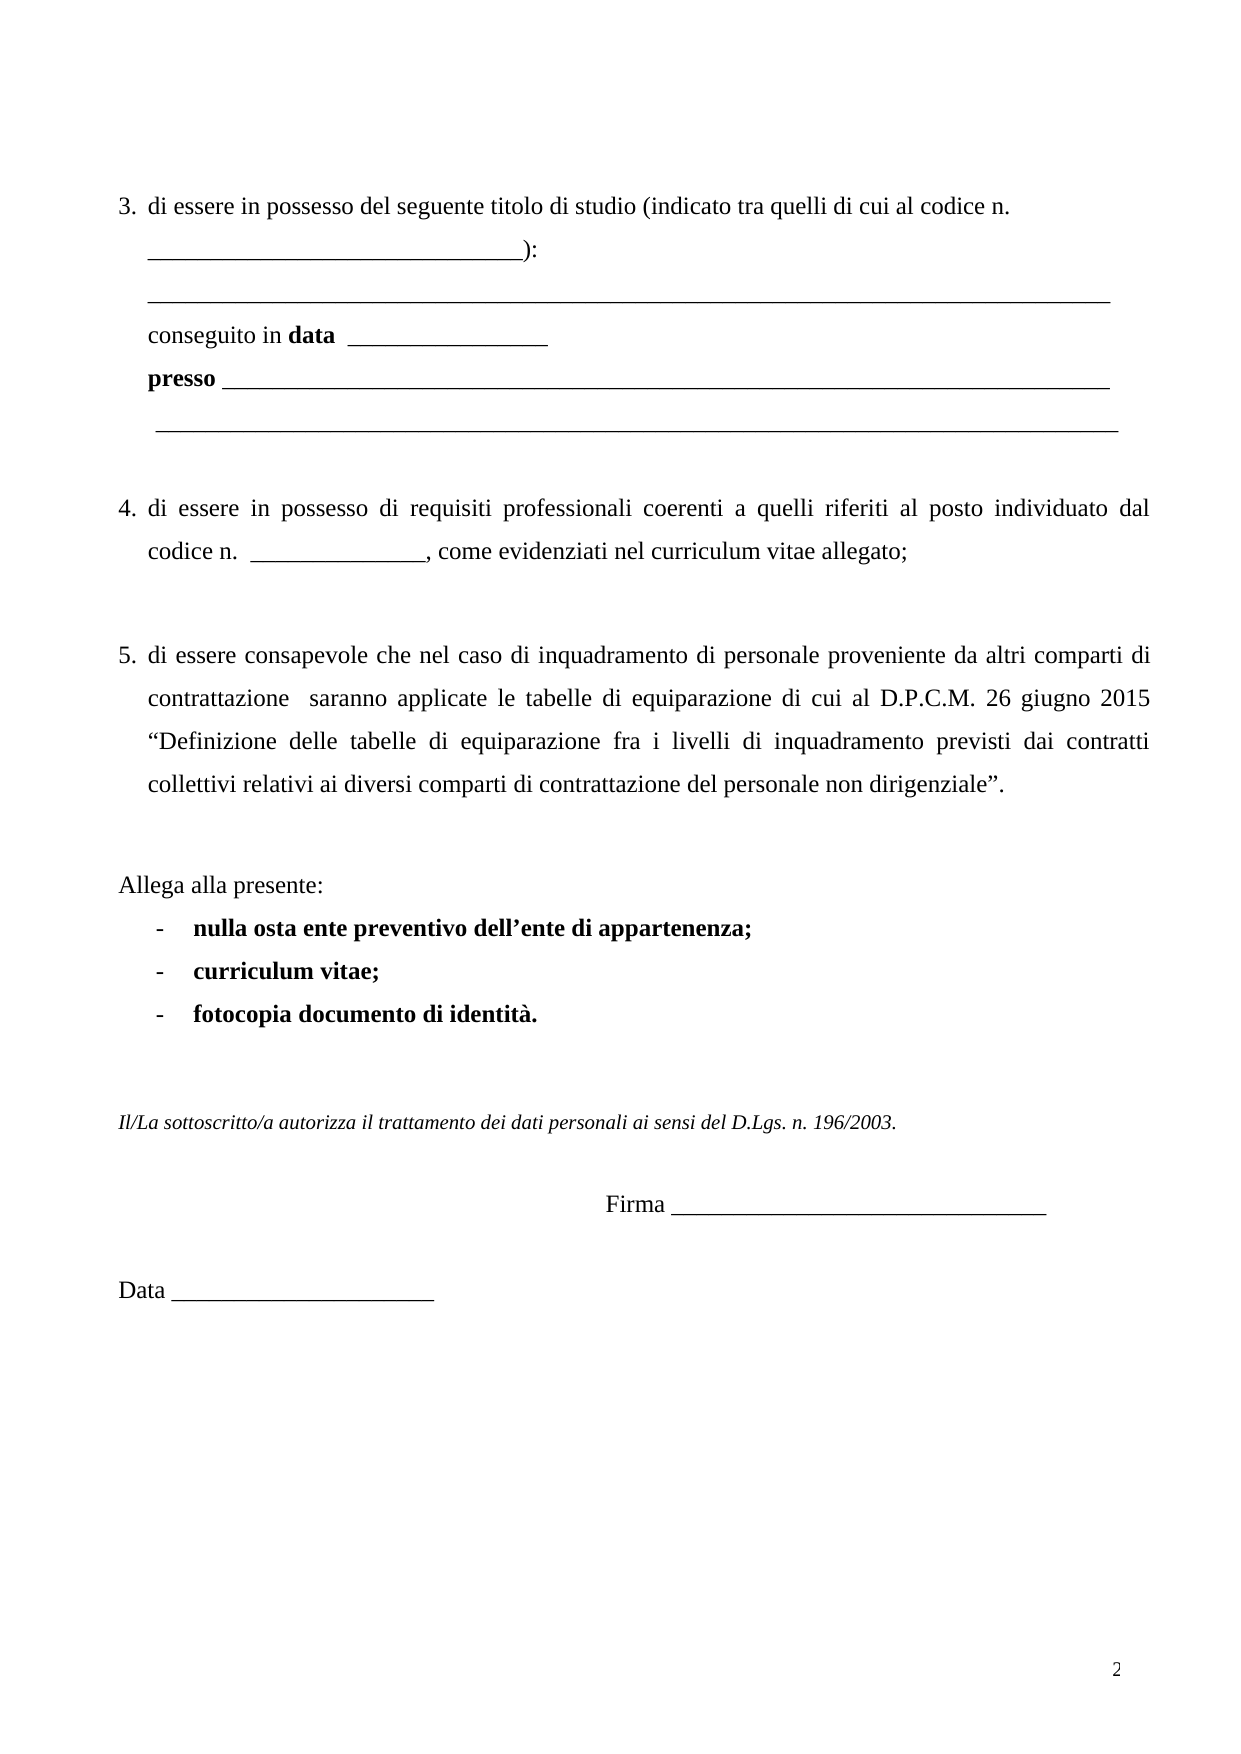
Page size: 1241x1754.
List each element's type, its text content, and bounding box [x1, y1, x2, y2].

text Il/La sottoscritto/a autorizza il trattamento dei dati personali ai sensi del D.Lgs. n. 196/2003. [118, 1109, 1151, 1134]
text Firma ______________________________ [605, 1189, 1151, 1217]
text _____________________________________________________________________________ [156, 406, 1151, 435]
text Allega alla presente: [118, 870, 1151, 899]
text presso _______________________________________________________________________ [148, 363, 1151, 392]
list fotocopia documento di identità. [156, 999, 1151, 1028]
text Data _____________________ [118, 1275, 1151, 1304]
text conseguito in data ________________ [148, 320, 1151, 349]
list di essere in possesso del seguente titolo di studio (indicato tra quelli di cui al codice n. ______________________________): _____________________________________________________________________________ [118, 191, 1151, 306]
list di essere consapevole che nel caso di inquadramento di personale proveniente da altri comparti di contrattazione saranno applicate le tabelle di equiparazione di cui al D.P.C.M. 26 giugno 2015 “Definizione delle tabelle di equiparazione fra i livelli di inquadramento previsti dai contratti collettivi relativi ai diversi comparti di contrattazione del personale non dirigenziale”. [118, 640, 1151, 798]
list nulla osta ente preventivo dell’ente di appartenenza; [156, 913, 1151, 942]
list curriculum vitae; [156, 956, 1151, 985]
list di essere in possesso di requisiti professionali coerenti a quelli riferiti al posto individuato dal codice n. ______________, come evidenziati nel curriculum vitae allegato; [118, 493, 1151, 564]
